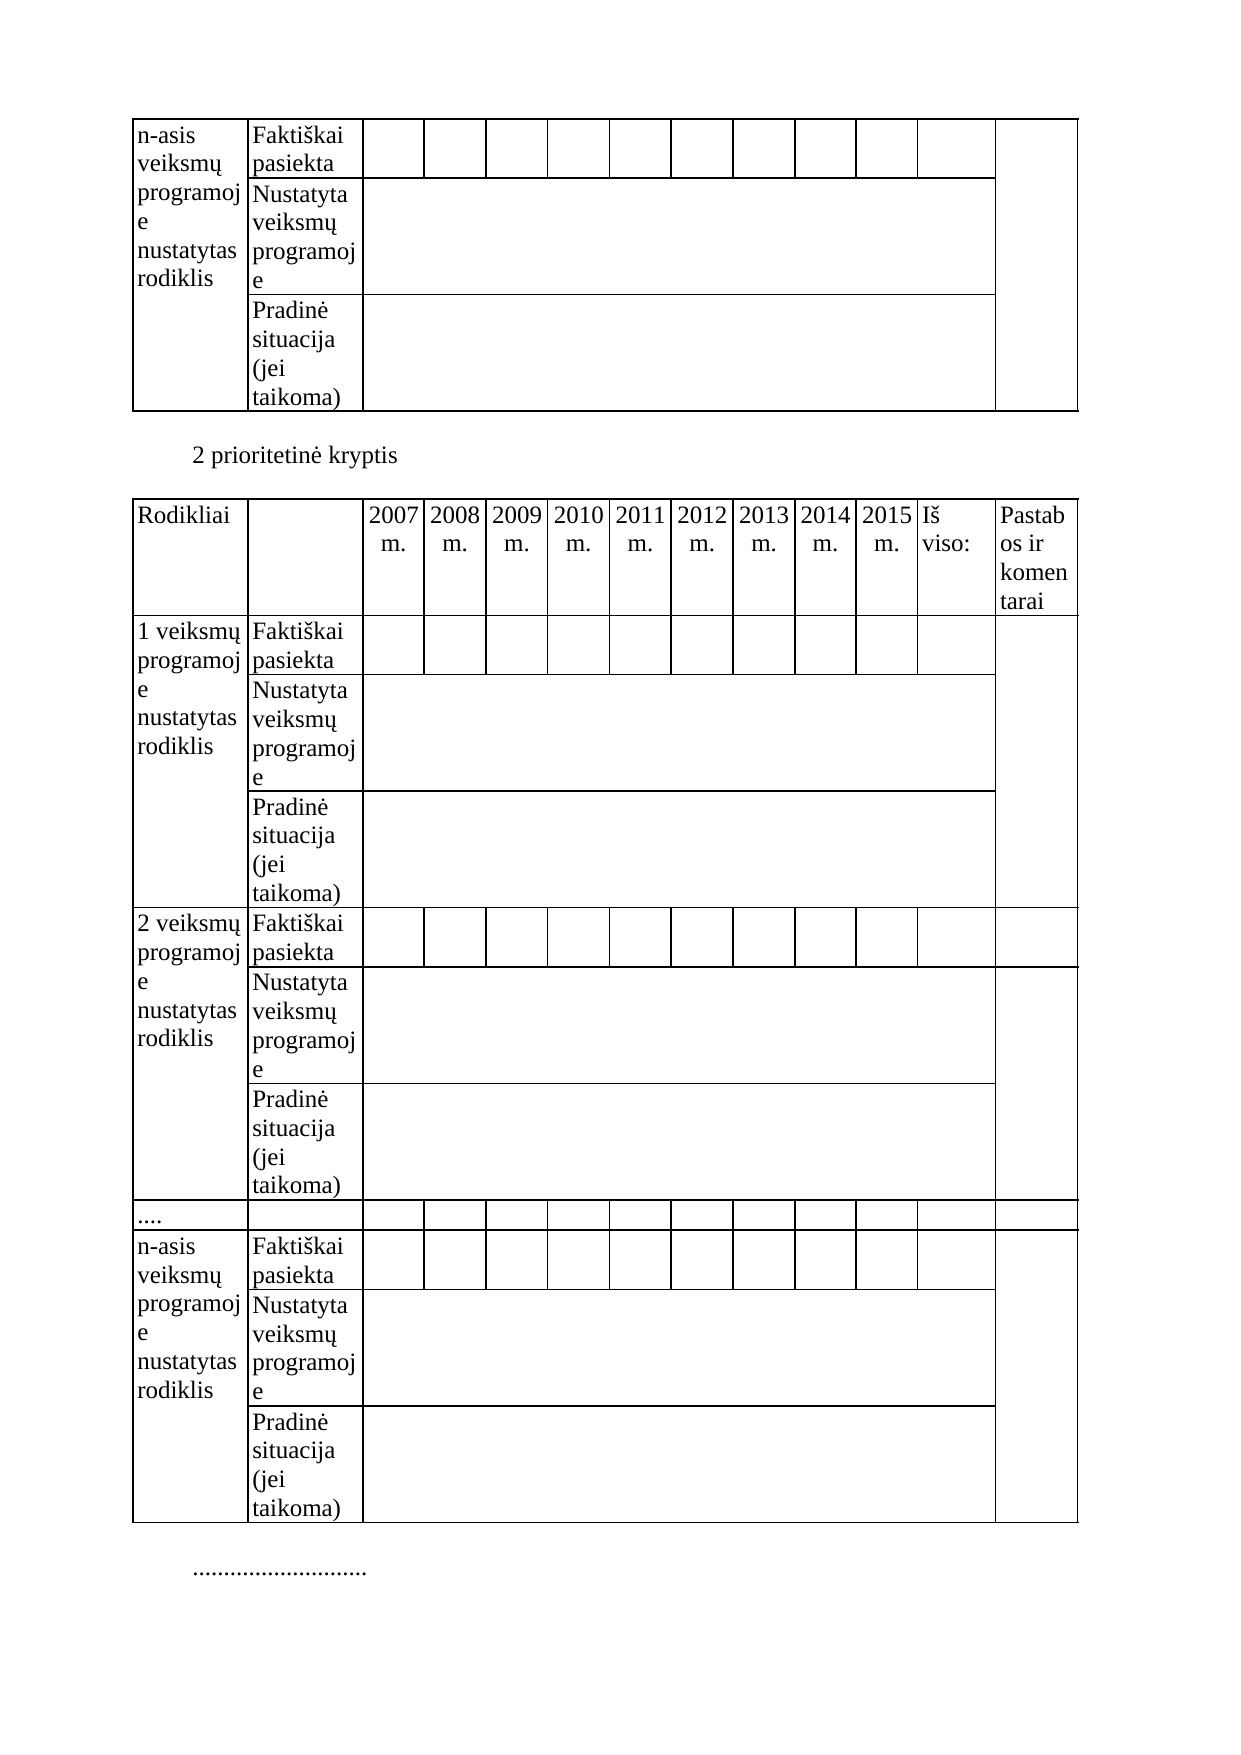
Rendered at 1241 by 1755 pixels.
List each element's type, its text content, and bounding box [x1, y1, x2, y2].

table_cell [918, 616, 995, 674]
table_header 2012 m. [672, 500, 732, 615]
table_cell [425, 120, 485, 177]
table_cell [487, 616, 547, 674]
table_cell Nustatyta veiksmų programoje [249, 179, 362, 294]
table_cell [734, 1201, 794, 1229]
table_cell [364, 908, 423, 966]
table_cell [734, 1231, 794, 1288]
table_cell Nustatyta veiksmų programoje [249, 968, 362, 1082]
table_cell [796, 1231, 855, 1288]
table_cell Pradinė situacija (jei taikoma) [249, 1084, 362, 1199]
table_cell [364, 295, 995, 410]
table_cell [857, 1231, 917, 1288]
table_cell [548, 1231, 609, 1288]
table_cell [610, 908, 670, 966]
table_cell [487, 1201, 547, 1229]
table_cell [672, 120, 732, 177]
table_cell n-asis veiksmų programoje nustatytas rodiklis [134, 1231, 247, 1522]
table_cell [672, 1231, 732, 1288]
table_cell [610, 120, 670, 177]
table_cell Nustatyta veiksmų programoje [249, 675, 362, 790]
table_cell [857, 616, 917, 674]
table_cell [996, 120, 1077, 410]
table_cell [796, 1201, 855, 1229]
table_cell [734, 120, 794, 177]
table_cell [857, 1201, 917, 1229]
table_header Iš viso: [918, 500, 995, 615]
table_cell [425, 1231, 485, 1288]
table_cell 1 veiksmų programoje nustatytas rodiklis [134, 616, 247, 907]
table_cell [364, 120, 423, 177]
table_cell [364, 1231, 423, 1288]
table_cell [364, 616, 423, 674]
text 2 prioritetinė kryptis [133, 441, 1181, 469]
table_header Rodikliai [134, 500, 247, 615]
table_cell [734, 908, 794, 966]
table_cell [918, 908, 995, 966]
table_cell [796, 616, 855, 674]
table_cell [548, 120, 609, 177]
table_header 2008 m. [425, 500, 485, 615]
table_cell [918, 1201, 995, 1229]
table_cell [364, 792, 995, 907]
table_cell [996, 1201, 1077, 1229]
table_header 2010 m. [548, 500, 609, 615]
table_cell [996, 908, 1077, 966]
table_header 2013 m. [734, 500, 794, 615]
table_header 2011 m. [610, 500, 670, 615]
table_cell [249, 1201, 362, 1229]
table_cell Pradinė situacija (jei taikoma) [249, 1407, 362, 1522]
table_cell [672, 1201, 732, 1229]
table_cell [918, 1231, 995, 1288]
table_header 2014 m. [796, 500, 855, 615]
table_cell [364, 968, 995, 1082]
table_header Pastabos ir komentarai [996, 500, 1077, 615]
table_cell [548, 1201, 609, 1229]
table_cell [364, 1290, 995, 1405]
table_cell [857, 908, 917, 966]
table_cell [796, 120, 855, 177]
table_cell [610, 616, 670, 674]
table_cell [996, 968, 1077, 1199]
table_cell [487, 1231, 547, 1288]
table_cell Faktiškai pasiekta [249, 1231, 362, 1288]
table_header 2009 m. [487, 500, 547, 615]
table_cell [548, 908, 609, 966]
table_cell Faktiškai pasiekta [249, 908, 362, 966]
table_cell [364, 1201, 423, 1229]
table_cell Nustatyta veiksmų programoje [249, 1290, 362, 1405]
table_cell Pradinė situacija (jei taikoma) [249, 295, 362, 410]
table_cell [487, 120, 547, 177]
table_cell [364, 1084, 995, 1199]
table_cell .... [134, 1201, 247, 1229]
table_header [249, 500, 362, 615]
text ............................ [133, 1552, 1181, 1581]
table_cell [672, 908, 732, 966]
table_cell [918, 120, 995, 177]
table_cell [425, 908, 485, 966]
table_cell [364, 1407, 995, 1522]
table_cell [996, 1231, 1077, 1522]
table_cell [610, 1231, 670, 1288]
table_cell [364, 179, 995, 294]
table_cell [610, 1201, 670, 1229]
table_cell [425, 616, 485, 674]
table_cell [672, 616, 732, 674]
table_cell [857, 120, 917, 177]
table_cell Faktiškai pasiekta [249, 616, 362, 674]
table_header 2015 m. [857, 500, 917, 615]
table_header 2007 m. [364, 500, 423, 615]
table_cell Faktiškai pasiekta [249, 120, 362, 177]
table_cell [487, 908, 547, 966]
table_cell [425, 1201, 485, 1229]
table_cell [734, 616, 794, 674]
table_cell 2 veiksmų programoje nustatytas rodiklis [134, 908, 247, 1199]
table_cell [364, 675, 995, 790]
table_cell [548, 616, 609, 674]
table_cell n-asis veiksmų programoje nustatytas rodiklis [134, 120, 247, 410]
table_cell [996, 616, 1077, 907]
table_cell Pradinė situacija (jei taikoma) [249, 792, 362, 907]
table_cell [796, 908, 855, 966]
